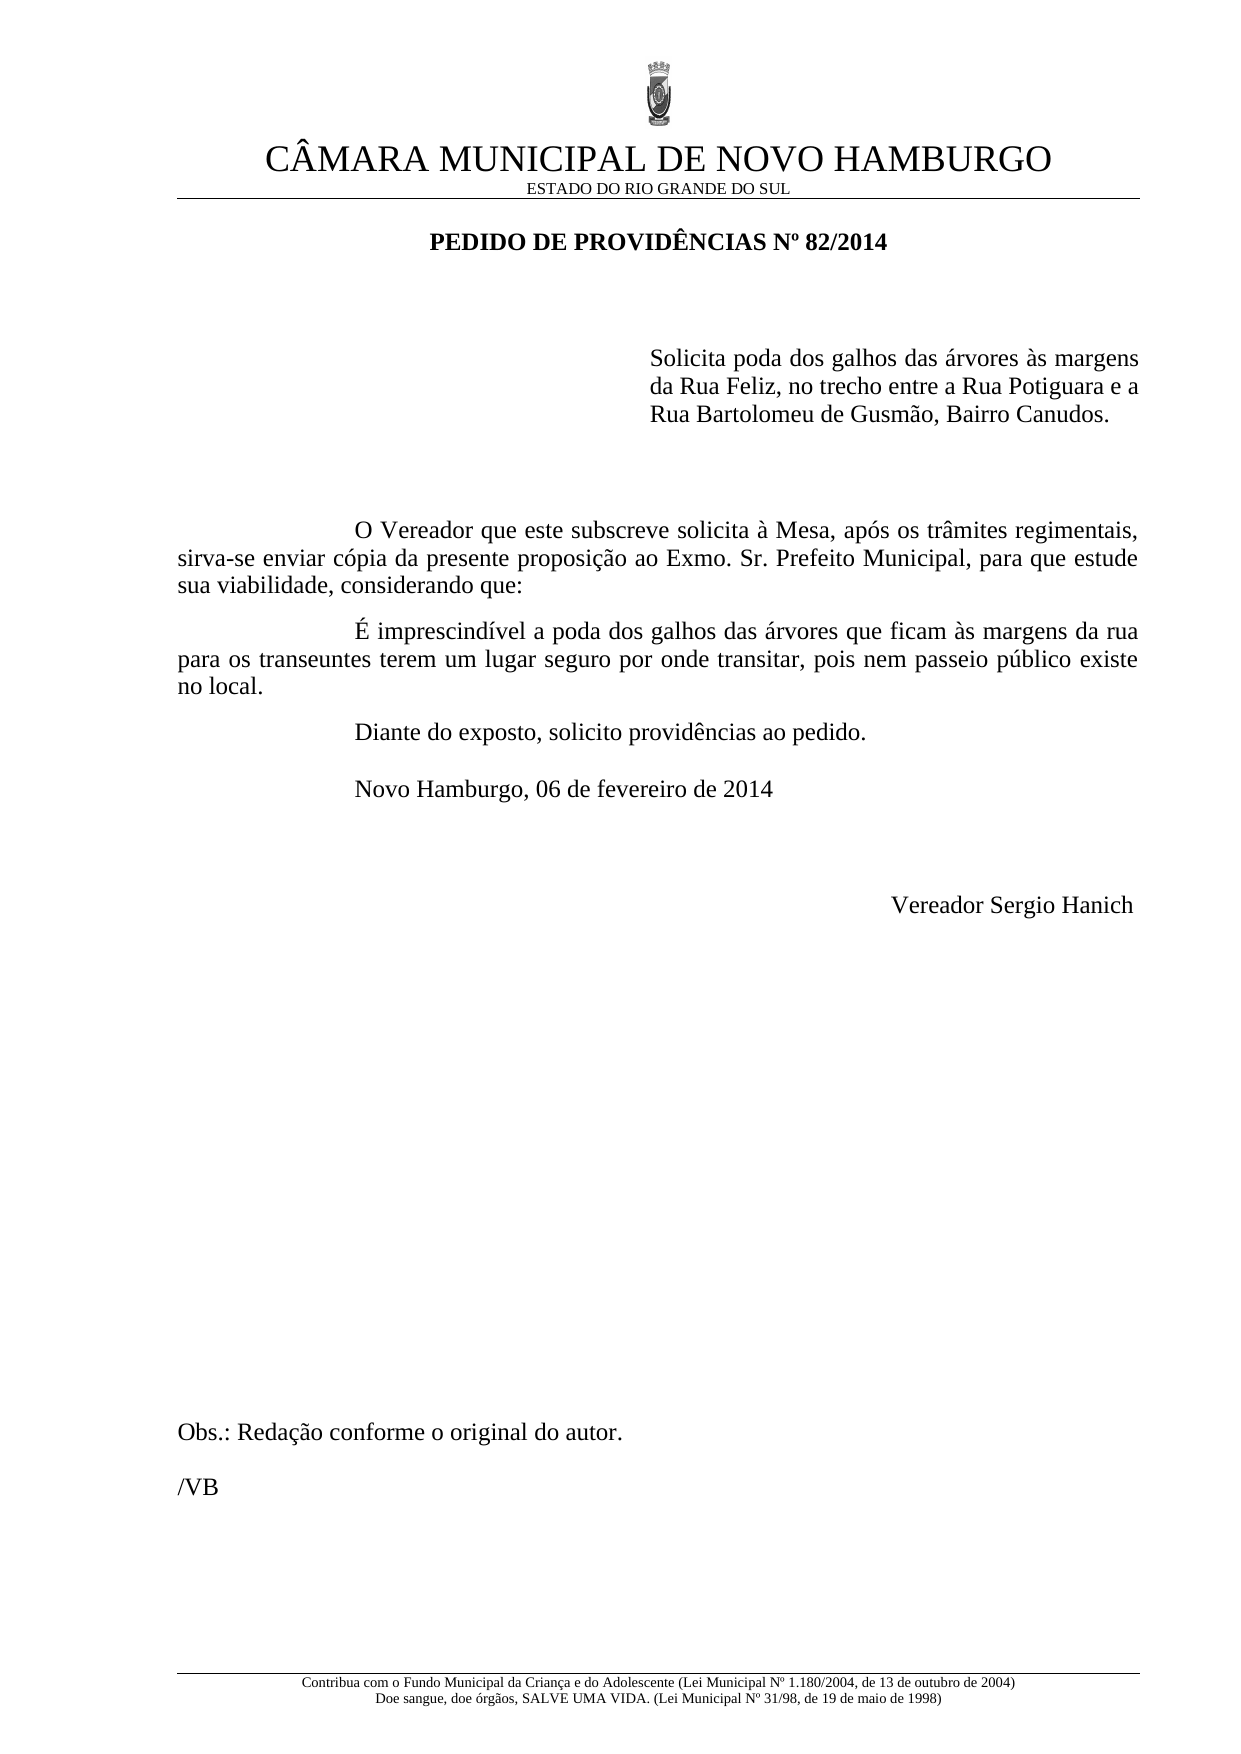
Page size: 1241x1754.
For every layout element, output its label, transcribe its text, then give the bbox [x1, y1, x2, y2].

text Vereador Sergio Hanich [177, 891, 1140, 919]
text /VB [177, 1473, 1140, 1501]
text Solicita poda dos galhos das árvores às margens da Rua Feliz, no trecho entre a Rua Potiguara e a Rua Bartolomeu de Gusmão, Bairro Canudos. [649, 344, 1140, 428]
text O Vereador que este subscreve solicita à Mesa, após os trâmites regimentais, sirva-se enviar cópia da presente proposição ao Exmo. Sr. Prefeito Municipal, para que estude sua viabilidade, considerando que: [177, 516, 1140, 599]
text PEDIDO DE PROVIDÊNCIAS Nº 82/2014 [177, 228, 1140, 256]
text Obs.: Redação conforme o original do autor. [177, 1418, 1140, 1446]
text É imprescindível a poda dos galhos das árvores que ficam às margens da rua para os transeuntes terem um lugar seguro por onde transitar, pois nem passeio público existe no local. [177, 617, 1140, 700]
text Novo Hamburgo, 06 de fevereiro de 2014 [177, 775, 1140, 803]
text Diante do exposto, solicito providências ao pedido. [177, 718, 1140, 746]
